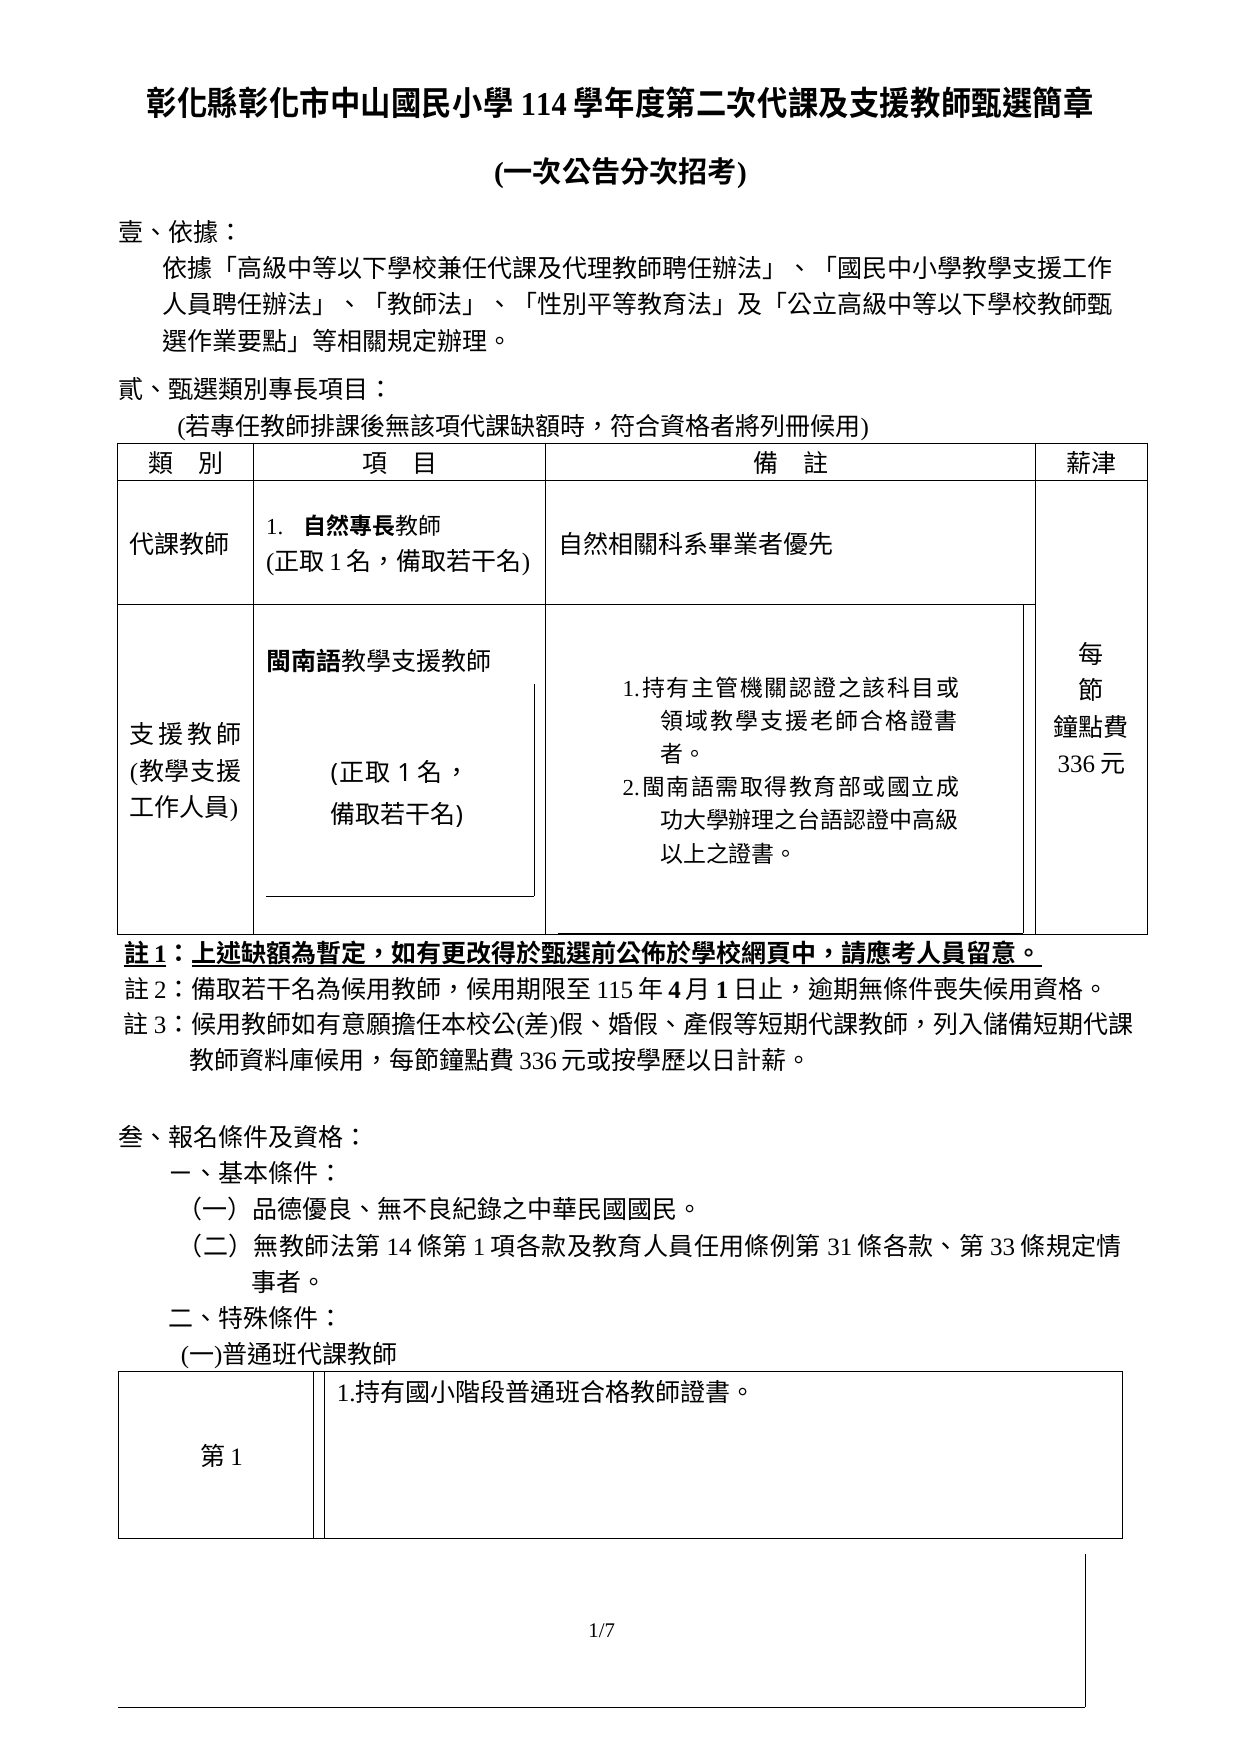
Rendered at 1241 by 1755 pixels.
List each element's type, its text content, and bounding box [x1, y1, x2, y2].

table_header [314, 1372, 324, 1538]
text 彰化縣彰化市中山國民小學114學年度第二次代課及支援教師甄選簡章 [118, 77, 1122, 125]
table_cell [1024, 605, 1035, 933]
table_header 項 目 [254, 444, 545, 480]
table_cell 每 節 鐘點費336元 [1036, 481, 1147, 933]
table_cell 持有主管機關認證之該科目或領域教學支援老師合格證書者。 閩南語需取得教育部或國立成功大學辦理之台語認證中高級以上之證書。 [546, 605, 1023, 933]
text 註1：上述缺額為暫定，如有更改得於甄選前公佈於學校網頁中，請應考人員留意。 [124, 935, 1122, 970]
text (若專任教師排課後無該項代課缺額時，符合資格者將列冊候用) [177, 406, 1122, 442]
text 壹、依據： [118, 212, 1122, 249]
text 註2：備取若干名為候用教師，候用期限至115年4月1日止，逾期無條件喪失候用資格。 [124, 970, 1122, 1005]
table_header 第1 [119, 1372, 313, 1538]
table_header 類 別 [118, 444, 253, 480]
table_cell 自然專長教師 (正取1名，備取若干名) [254, 481, 545, 604]
text 依據「高級中等以下學校兼任代課及代理教師聘任辦法」、「國民中小學教學支援工作人員聘任辦法」、「教師法」、「性別平等教育法」及「公立高級中等以下學校教師甄選作業要點」等相關規定辦理。 [162, 249, 1122, 357]
table_cell 支援教師(教學支援工作人員) [118, 605, 253, 933]
text 貳、甄選類別專長項目： [118, 370, 1122, 406]
text 叁、報名條件及資格： [118, 1117, 1122, 1154]
table_cell 自然相關科系畢業者優先 [546, 481, 1035, 604]
table_header 薪津 [1036, 444, 1147, 480]
text （一）品德優良、無不良紀錄之中華民國國民。 [177, 1190, 1122, 1226]
table_cell 代課教師 [118, 481, 253, 604]
text (一)普通班代課教師 [181, 1335, 1122, 1371]
table_cell 閩南語教學支援教師 (正取1名，備取若干名) [254, 605, 545, 933]
table_header 備 註 [546, 444, 1035, 480]
table_header 1.持有國小階段普通班合格教師證書。 [325, 1372, 1122, 1538]
text （二）無教師法第14條第1項各款及教育人員任用條例第31條各款、第33條規定情事者。 [177, 1226, 1122, 1299]
text 註3：候用教師如有意願擔任本校公(差)假、婚假、產假等短期代課教師，列入儲備短期代課教師資料庫候用，每節鐘點費336元或按學歷以日計薪。 [124, 1005, 1152, 1076]
text 二、特殊條件： [168, 1299, 1122, 1335]
text (一次公告分次招考) [118, 149, 1122, 191]
text ㄧ、基本條件： [168, 1154, 1122, 1190]
